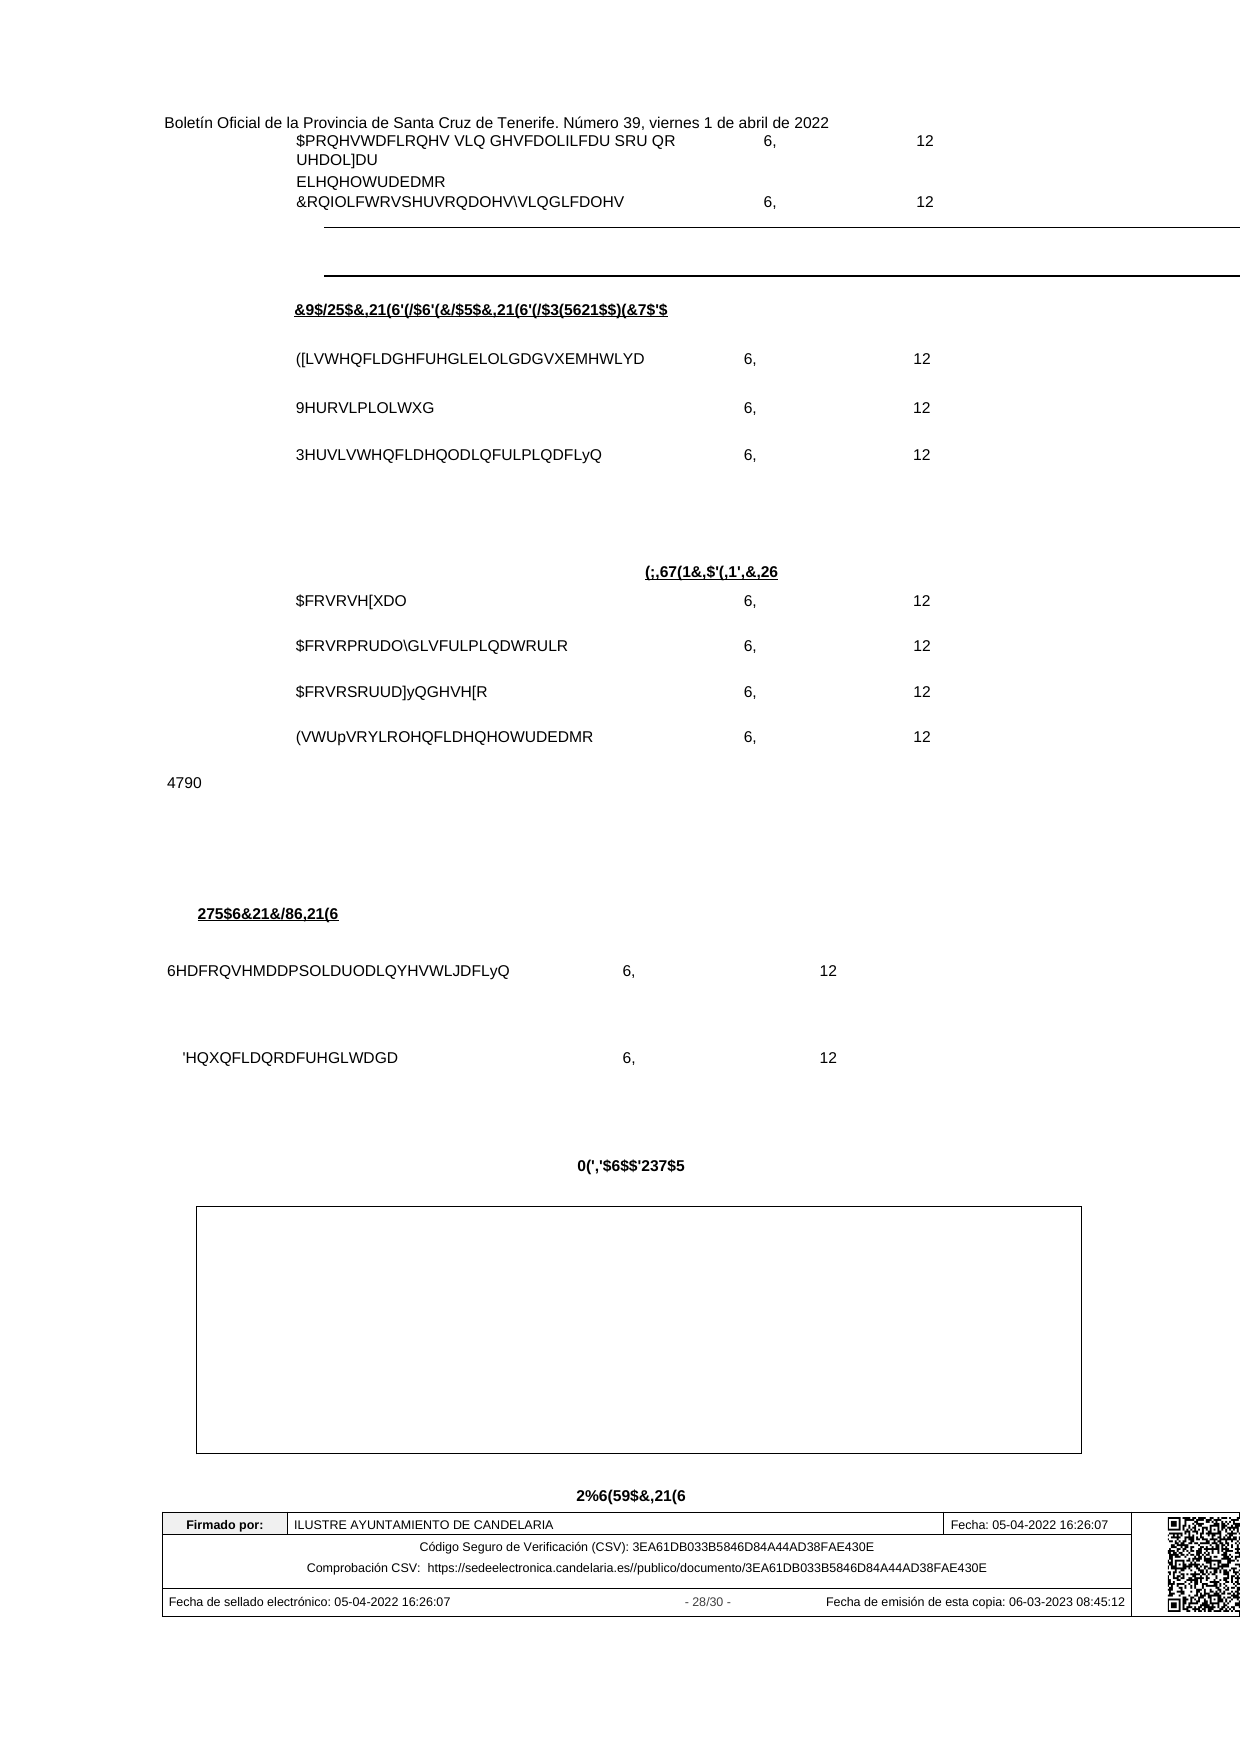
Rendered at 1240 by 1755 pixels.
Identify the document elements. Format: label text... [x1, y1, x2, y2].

table_header 12 [913, 350, 941, 398]
table_cell 12 [913, 446, 941, 592]
table_header 6, [645, 350, 913, 398]
table_cell 6, [645, 728, 913, 748]
table_cell [916, 228, 944, 273]
table_header ([LVWHQFLDGHFUHGLELOLGDGVXEMHWLYD [296, 350, 645, 398]
table_cell 6, [645, 683, 913, 728]
table_cell [753, 228, 916, 273]
table_cell 6, [645, 592, 913, 637]
text &9$/25$&,21(6'(/$6'(&/$5$&,21(6'(/$3(5621$$)(&7$'$ [294, 300, 1082, 318]
table_cell 12 [916, 192, 944, 218]
table_cell 9HURVLPLOLWXG [296, 399, 645, 446]
table_cell $PRQHVWDFLRQHV VLQ GHVFDOLILFDU SRU QR UHDOL]DU ELHQHOWUDEDMR [296, 132, 753, 192]
table_cell [916, 218, 944, 227]
text 275$6&21&/86,21(6 [197, 905, 1082, 923]
table_cell $FRVRVH[XDO [296, 592, 645, 637]
table_cell 12 [913, 637, 941, 683]
table_cell 3HUVLVWHQFLDHQODLQFULPLQDFLyQ [296, 446, 645, 592]
table_cell $FRVRSRUUD]yQGHVH[R [296, 683, 645, 728]
table_cell [296, 218, 753, 273]
text 2%6(59$&,21(6 [180, 1487, 1082, 1505]
table_cell 6, [753, 192, 916, 218]
table_cell $FRVRPRUDO\GLVFULPLQDWRULR [296, 637, 645, 683]
text 4790 [162, 773, 1082, 791]
table_cell 12 [913, 592, 941, 637]
table_cell (VWUpVRYLROHQFLDHQHOWUDEDMR [296, 728, 645, 748]
table_cell 12 [913, 728, 941, 748]
table_cell &RQIOLFWRVSHUVRQDOHV\VLQGLFDOHV [296, 192, 753, 218]
table_cell 6, (;,67(1&,$'(,1',&,26 [645, 446, 913, 592]
table_cell 12 [916, 132, 944, 192]
text 'HQXQFLDQRDFUHGLWDGD 6, 12 [162, 1041, 1082, 1069]
table_cell 6, [645, 637, 913, 683]
table_cell 12 [913, 683, 941, 728]
table_cell 6, [645, 399, 913, 446]
table_cell 6, [753, 132, 916, 192]
text 6HDFRQVHMDDPSOLDUODLQYHVWLJDFLyQ 6, 12 [162, 954, 1082, 982]
table_cell [753, 218, 916, 227]
text 0(','$6$$'237$5 [180, 1156, 1081, 1174]
table_cell 12 [913, 399, 941, 446]
